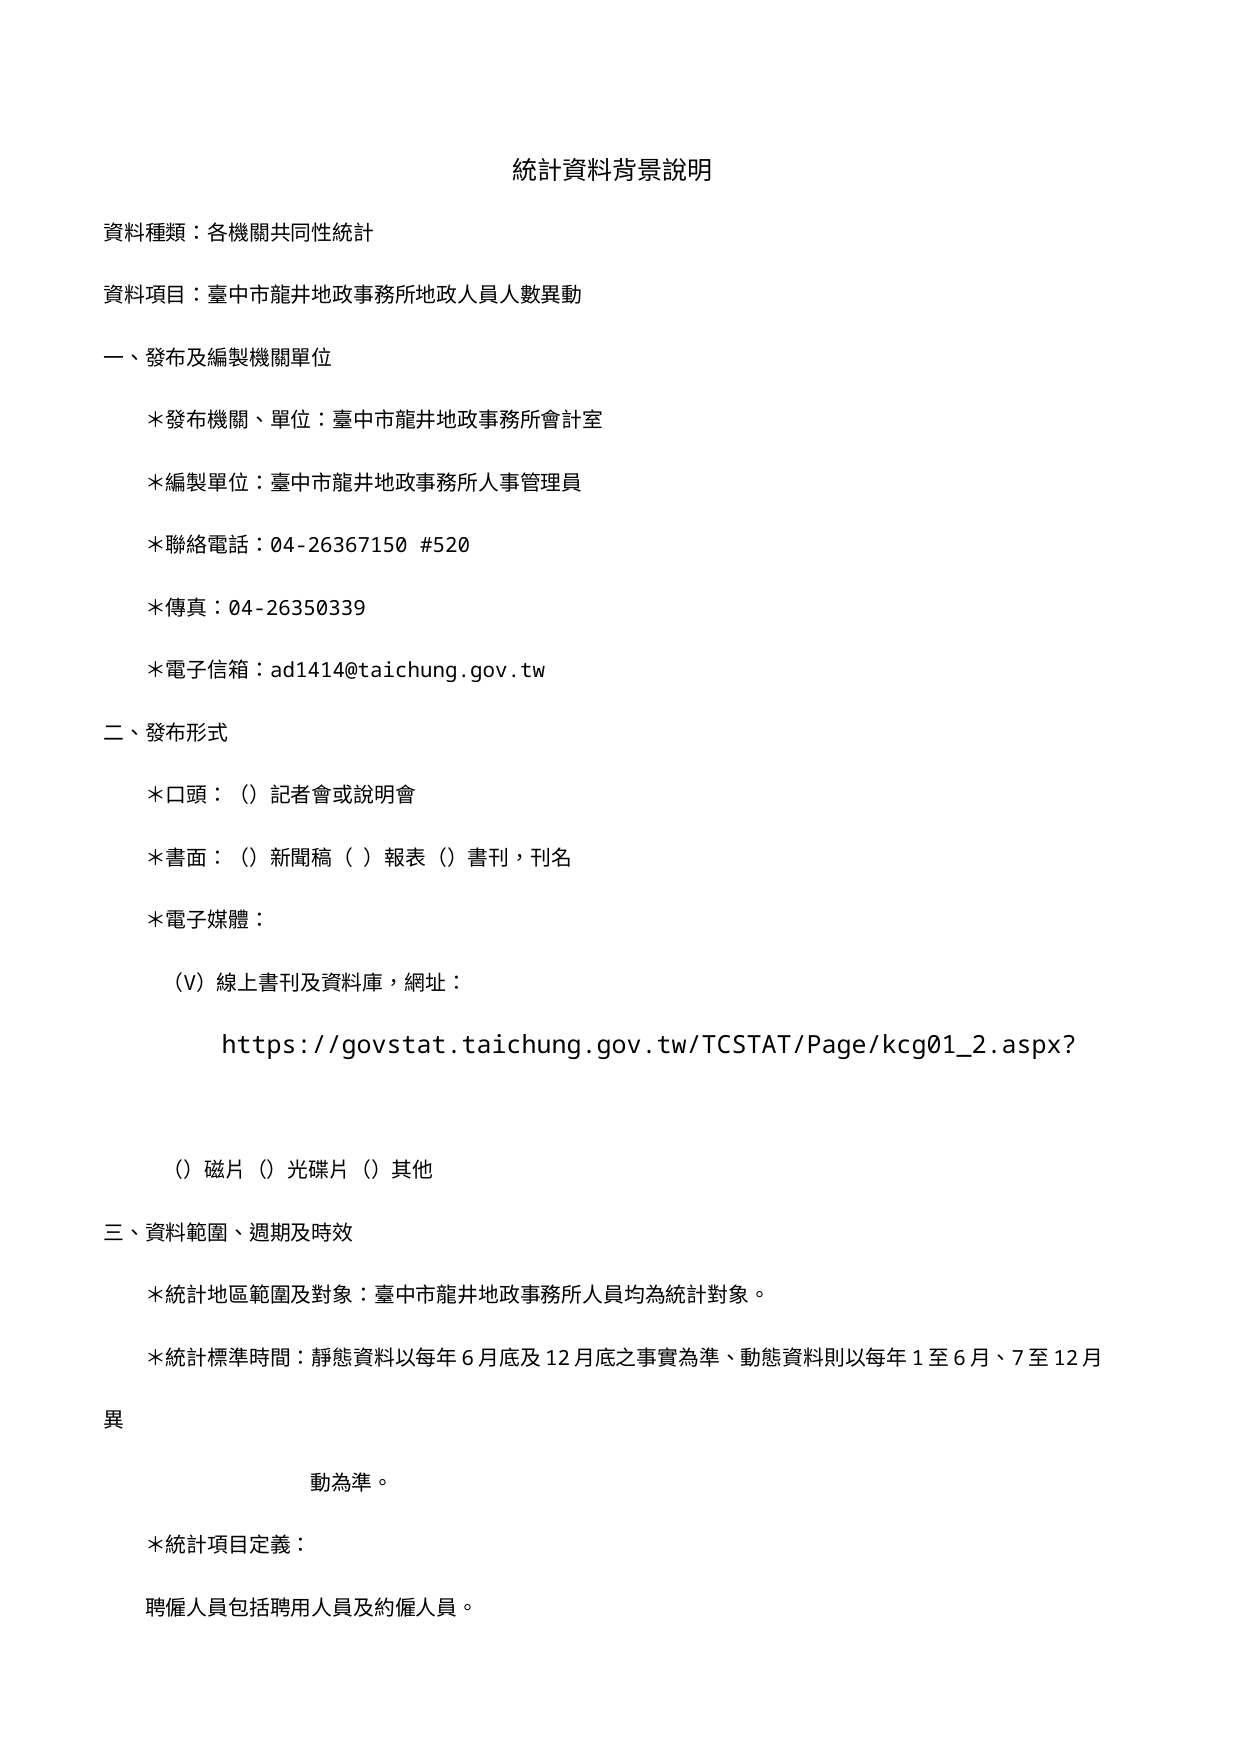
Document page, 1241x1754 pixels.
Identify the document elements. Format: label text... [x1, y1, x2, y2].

table_cell ＊發布機關、單位：臺中市龍井地政事務所會計室 ＊編製單位：臺中市龍井地政事務所人事管理員 ＊聯絡電話：04-26367150 #520 ＊傳真：04-26350339 ＊電子信箱：ad1414@taichung.gov.tw [92, 377, 1133, 689]
table_cell ＊口頭：（）記者會或說明會 ＊書面：（）新聞稿（ ）報表（）書刊，刊名 ＊電子媒體： （V）線上書刊及資料庫，網址： https://govstat.taichung.gov.tw/TCSTAT/Page/kcg01_2.aspx?Mid1=387163000A （）磁片（）光碟片（）其他 [92, 752, 1133, 1189]
table_header 統計資料背景說明 [92, 127, 1133, 189]
table_cell 一、發布及編製機關單位 [92, 315, 1133, 377]
table_cell 資料種類：各機關共同性統計 [92, 190, 1133, 252]
table_cell 聘僱人員包括聘用人員及約僱人員。 [92, 1565, 1133, 1627]
table_cell 三、資料範圍、週期及時效 [92, 1190, 1133, 1252]
table_cell 資料項目：臺中市龍井地政事務所地政人員人數異動 [92, 252, 1133, 314]
table_cell ＊統計地區範圍及對象：臺中市龍井地政事務所人員均為統計對象。 ＊統計標準時間：靜態資料以每年6月底及12月底之事實為準、動態資料則以每年1至6月、7至12月異 動為準。 ＊統計項目定義： [92, 1252, 1133, 1564]
table_cell 二、發布形式 [92, 690, 1133, 752]
